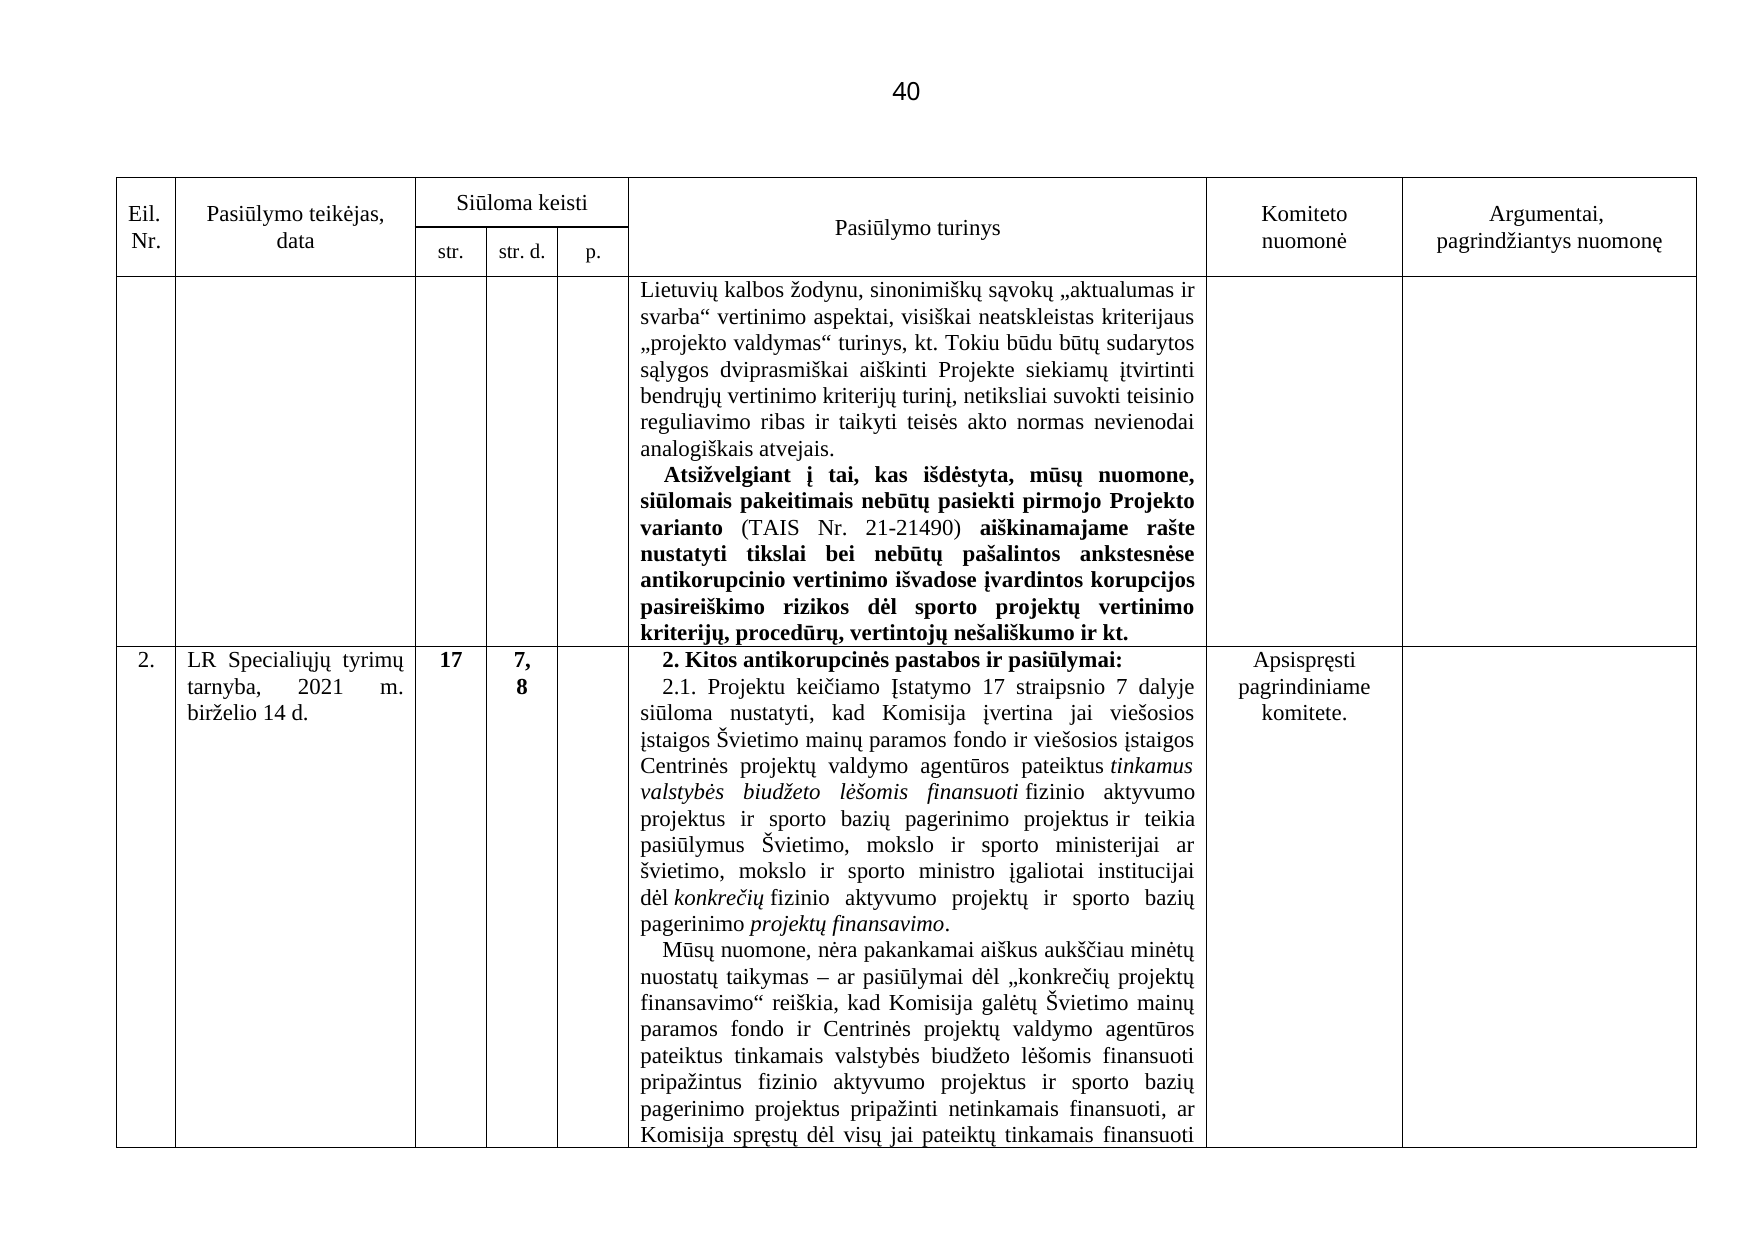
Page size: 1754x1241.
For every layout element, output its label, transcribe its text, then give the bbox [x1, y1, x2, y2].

table_header Siūloma keisti [416, 178, 628, 226]
table_header Argumentai, pagrindžiantys nuomonę [1403, 178, 1696, 276]
table_cell 7, 8 [487, 647, 557, 1147]
table_cell 2. Kitos antikorupcinės pastabos ir pasiūlymai: 2.1. Projektu keičiamo Įstatymo 17 straipsnio 7 dalyje siūloma nustatyti, kad Komisija įvertina jai viešosios įstaigos Švietimo mainų paramos fondo ir viešosios įstaigos Centrinės projektų valdymo agentūros pateiktus tinkamus valstybės biudžeto lėšomis finansuoti fizinio aktyvumo projektus ir sporto bazių pagerinimo projektus ir teikia pasiūlymus Švietimo, mokslo ir sporto ministerijai ar švietimo, mokslo ir sporto ministro įgaliotai institucijai dėl konkrečių fizinio aktyvumo projektų ir sporto bazių pagerinimo projektų finansavimo. Mūsų nuomone, nėra pakankamai aiškus aukščiau minėtų nuostatų taikymas – ar pasiūlymai dėl „konkrečių projektų finansavimo“ reiškia, kad Komisija galėtų Švietimo mainų paramos fondo ir Centrinės projektų valdymo agentūros pateiktus tinkamais valstybės biudžeto lėšomis finansuoti pripažintus fizinio aktyvumo projektus ir sporto bazių pagerinimo projektus pripažinti netinkamais finansuoti, ar Komisija spręstų dėl visų jai pateiktų tinkamais finansuoti [629, 647, 1206, 1147]
table_cell [416, 277, 486, 646]
table_cell LR Specialiųjų tyrimų tarnyba, 2021 m. birželio 14 d. [176, 647, 415, 1147]
table_cell [558, 277, 628, 646]
table_header Komiteto nuomonė [1207, 178, 1402, 276]
table_cell Apsispręsti pagrindiniame komitete. [1207, 647, 1402, 1147]
table_cell 17 [416, 647, 486, 1147]
table_cell [487, 277, 557, 646]
table_cell [1403, 277, 1696, 646]
table_header Pasiūlymo turinys [629, 178, 1206, 276]
table_cell [558, 647, 628, 1147]
table_cell Lietuvių kalbos žodynu, sinonimiškų sąvokų „aktualumas ir svarba“ vertinimo aspektai, visiškai neatskleistas kriterijaus „projekto valdymas“ turinys, kt. Tokiu būdu būtų sudarytos sąlygos dviprasmiškai aiškinti Projekte siekiamų įtvirtinti bendrųjų vertinimo kriterijų turinį, netiksliai suvokti teisinio reguliavimo ribas ir taikyti teisės akto normas nevienodai analogiškais atvejais. Atsižvelgiant į tai, kas išdėstyta, mūsų nuomone, siūlomais pakeitimais nebūtų pasiekti pirmojo Projekto varianto (TAIS Nr. 21-21490) aiškinamajame rašte nustatyti tikslai bei nebūtų pašalintos ankstesnėse antikorupcinio vertinimo išvadose įvardintos korupcijos pasireiškimo rizikos dėl sporto projektų vertinimo kriterijų, procedūrų, vertintojų nešališkumo ir kt. [629, 277, 1206, 646]
table_cell 2. [117, 647, 175, 1147]
table_cell str. d. [487, 228, 557, 276]
table_cell p. [558, 228, 628, 276]
table_cell str. [416, 228, 486, 276]
table_header Pasiūlymo teikėjas, data [176, 178, 415, 276]
table_cell [117, 277, 175, 646]
table_cell [1403, 647, 1696, 1147]
table_header Eil. Nr. [117, 178, 175, 276]
table_cell [176, 277, 415, 646]
table_cell [1207, 277, 1402, 646]
